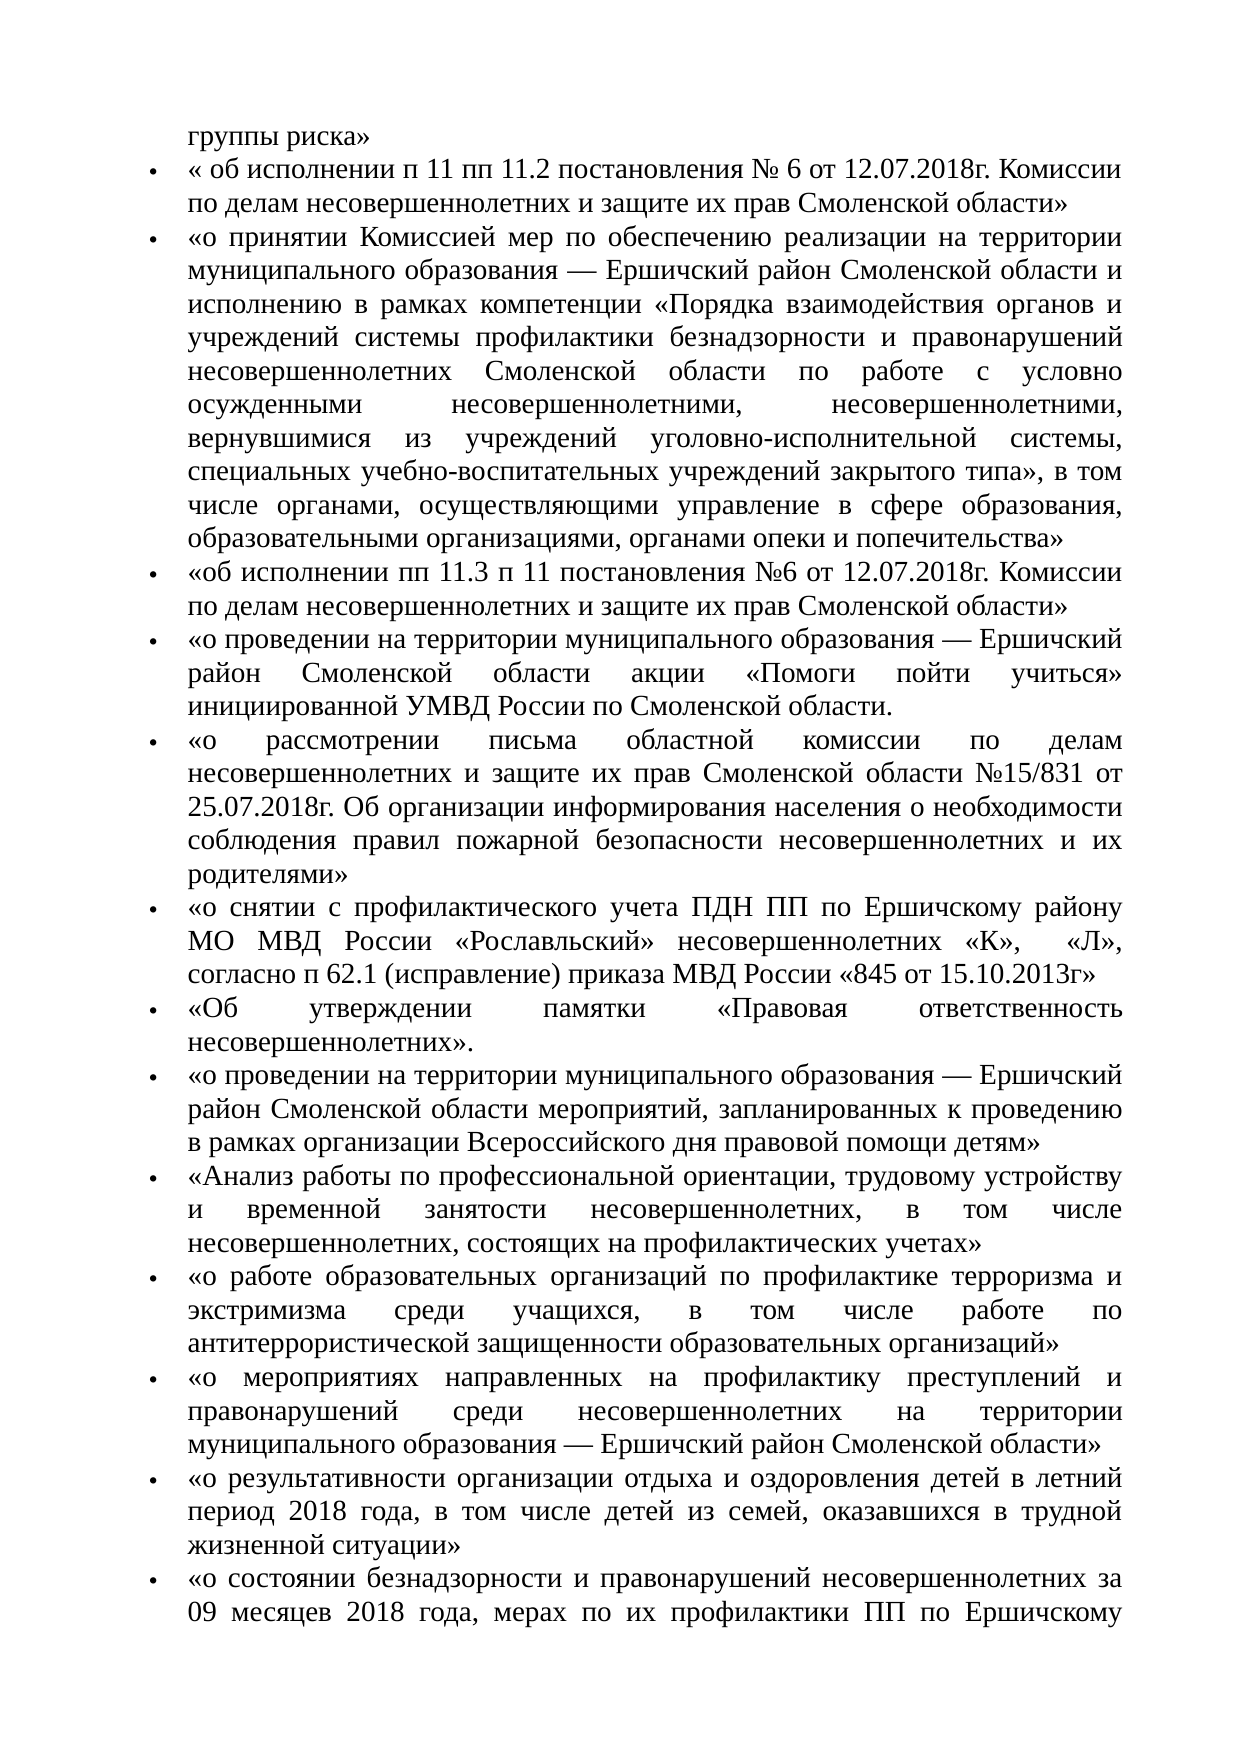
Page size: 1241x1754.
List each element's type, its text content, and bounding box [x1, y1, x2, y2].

list «о принятии Комиссией мер по обеспечению реализации на территории муниципального образования — Ершичский район Смоленской области и исполнению в рамках компетенции «Порядка взаимодействия органов и учреждений системы профилактики безнадзорности и правонарушений несовершеннолетних Смоленской области по работе с условно осужденными несовершеннолетними, несовершеннолетними, вернувшимися из учреждений уголовно-исполнительной системы, специальных учебно-воспитательных учреждений закрытого типа», в том числе органами, осуществляющими управление в сфере образования, образовательными организациями, органами опеки и попечительства» [150, 219, 1123, 554]
list «о проведении на территории муниципального образования — Ершичский район Смоленской области мероприятий, запланированных к проведению в рамках организации Всероссийского дня правовой помощи детям» [150, 1057, 1123, 1158]
list «о состоянии безнадзорности и правонарушений несовершеннолетних за 09 месяцев 2018 года, мерах по их профилактики ПП по Ершичскому [150, 1560, 1123, 1627]
list «о работе образовательных организаций по профилактике терроризма и экстримизма среди учащихся, в том числе работе по антитеррористической защищенности образовательных организаций» [150, 1258, 1123, 1359]
list группы риска» [150, 118, 1123, 152]
list «об исполнении пп 11.3 п 11 постановления №6 от 12.07.2018г. Комиссии по делам несовершеннолетних и защите их прав Смоленской области» [150, 554, 1123, 621]
list «Об утверждении памятки «Правовая ответственность несовершеннолетних». [150, 990, 1123, 1057]
list «о снятии с профилактического учета ПДН ПП по Ершичскому району МО МВД России «Рославльский» несовершеннолетних «К», «Л», согласно п 62.1 (исправление) приказа МВД России «845 от 15.10.2013г» [150, 889, 1123, 990]
list «Анализ работы по профессиональной ориентации, трудовому устройству и временной занятости несовершеннолетних, в том числе несовершеннолетних, состоящих на профилактических учетах» [150, 1158, 1123, 1258]
list «о мероприятиях направленных на профилактику преступлений и правонарушений среди несовершеннолетних на территории муниципального образования — Ершичский район Смоленской области» [150, 1359, 1123, 1460]
list «о рассмотрении письма областной комиссии по делам несовершеннолетних и защите их прав Смоленской области №15/831 от 25.07.2018г. Об организации информирования населения о необходимости соблюдения правил пожарной безопасности несовершеннолетних и их родителями» [150, 722, 1123, 889]
list «о проведении на территории муниципального образования — Ершичский район Смоленской области акции «Помоги пойти учиться» инициированной УМВД России по Смоленской области. [150, 621, 1123, 722]
list « об исполнении п 11 пп 11.2 постановления № 6 от 12.07.2018г. Комиссии по делам несовершеннолетних и защите их прав Смоленской области» [150, 152, 1123, 219]
list «о результативности организации отдыха и оздоровления детей в летний период 2018 года, в том числе детей из семей, оказавшихся в трудной жизненной ситуации» [150, 1460, 1123, 1560]
